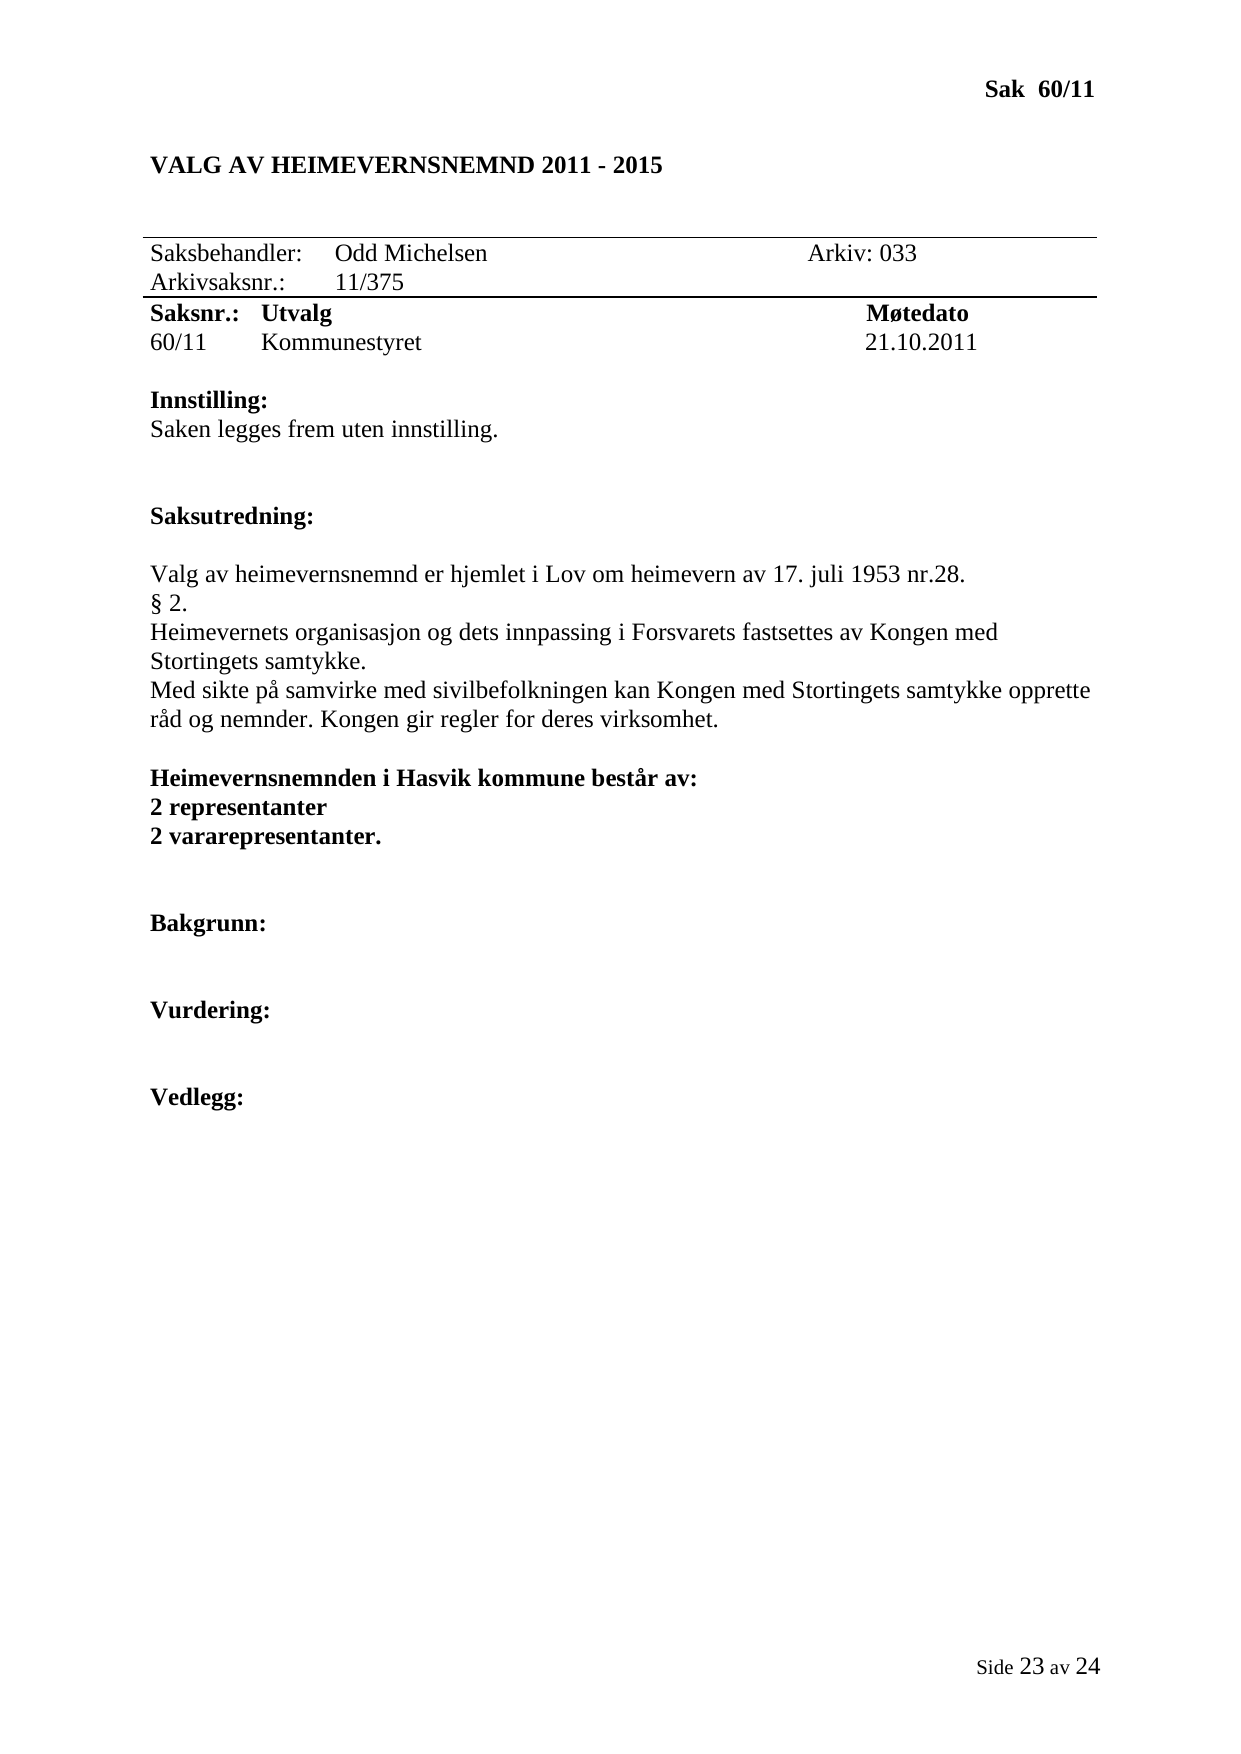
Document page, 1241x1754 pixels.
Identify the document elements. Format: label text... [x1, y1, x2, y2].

text Vurdering: [150, 995, 1100, 1024]
table_header [1097, 237, 1107, 267]
text VALG AV HEIMEVERNSNEMND 2011 - 2015 [150, 150, 1100, 179]
text Saksutredning: [150, 501, 1100, 530]
text Heimevernets organisasjon og dets innpassing i Forsvarets fastsettes av Kongen med Stortingets samtykke. [150, 617, 1100, 675]
table_cell 11/375 [327, 267, 569, 296]
text Valg av heimevernsnemnd er hjemlet i Lov om heimevern av 17. juli 1953 nr.28. [150, 559, 1100, 588]
text Med sikte på samvirke med sivilbefolkningen kan Kongen med Stortingets samtykke opprette råd og nemnder. Kongen gir regler for deres virksomhet. [150, 675, 1100, 733]
table_header Odd Michelsen [327, 238, 800, 267]
table_cell [800, 267, 1097, 296]
text 2 representanter [150, 791, 1100, 821]
text Saken legges frem uten innstilling. [150, 414, 1100, 443]
table_header Arkiv: 033 [800, 238, 1097, 267]
text Heimevernsnemnden i Hasvik kommune består av: [150, 762, 1100, 791]
text 60/11 Kommunestyret 21.10.2011 [150, 326, 1100, 356]
text Vedlegg: [150, 1082, 1100, 1111]
table_header Saksbehandler: [143, 238, 327, 267]
text Bakgrunn: [150, 908, 1100, 937]
table_cell [1097, 267, 1107, 296]
text 2 vararepresentanter. [150, 821, 1100, 849]
table_cell Møtedato [859, 296, 1107, 326]
text § 2. [150, 588, 1100, 617]
table_cell Arkivsaksnr.: [143, 267, 327, 296]
text Innstilling: [150, 384, 1100, 414]
table_cell [569, 267, 800, 296]
table_cell Utvalg [254, 298, 859, 326]
table_cell Saksnr.: [143, 298, 253, 326]
